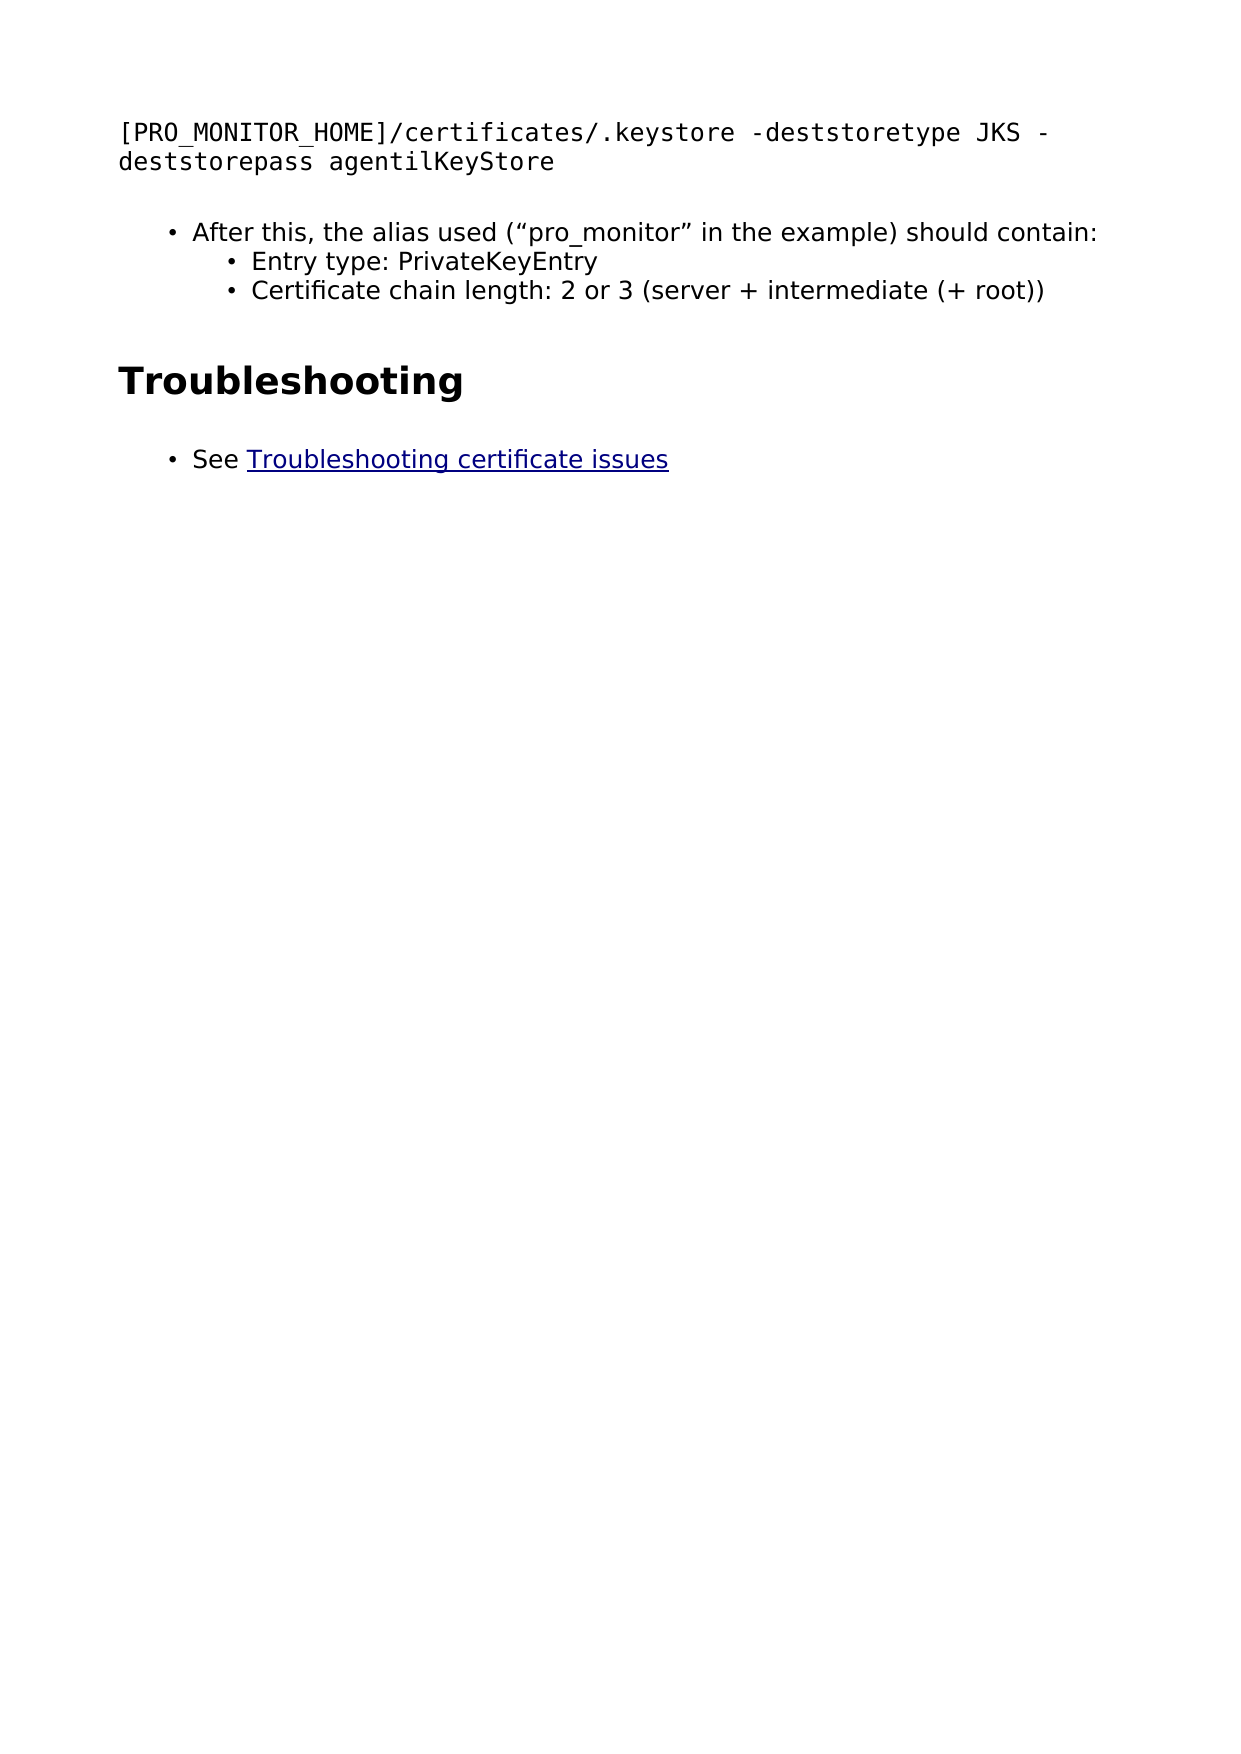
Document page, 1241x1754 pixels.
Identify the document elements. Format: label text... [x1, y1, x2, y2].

list Certificate chain length: 2 or 3 (server + intermediate (+ root)) [236, 276, 1122, 305]
list Entry type: PrivateKeyEntry [236, 247, 1122, 276]
list After this, the alias used (“pro_monitor” in the example) should contain: [177, 218, 1122, 247]
list See Troubleshooting certificate issues [177, 445, 1122, 474]
text [PRO_MONITOR_HOME]/certificates/.keystore -deststoretype JKS -deststorepass agentilKeyStore [118, 118, 1122, 176]
subtitle Troubleshooting [118, 360, 1122, 403]
